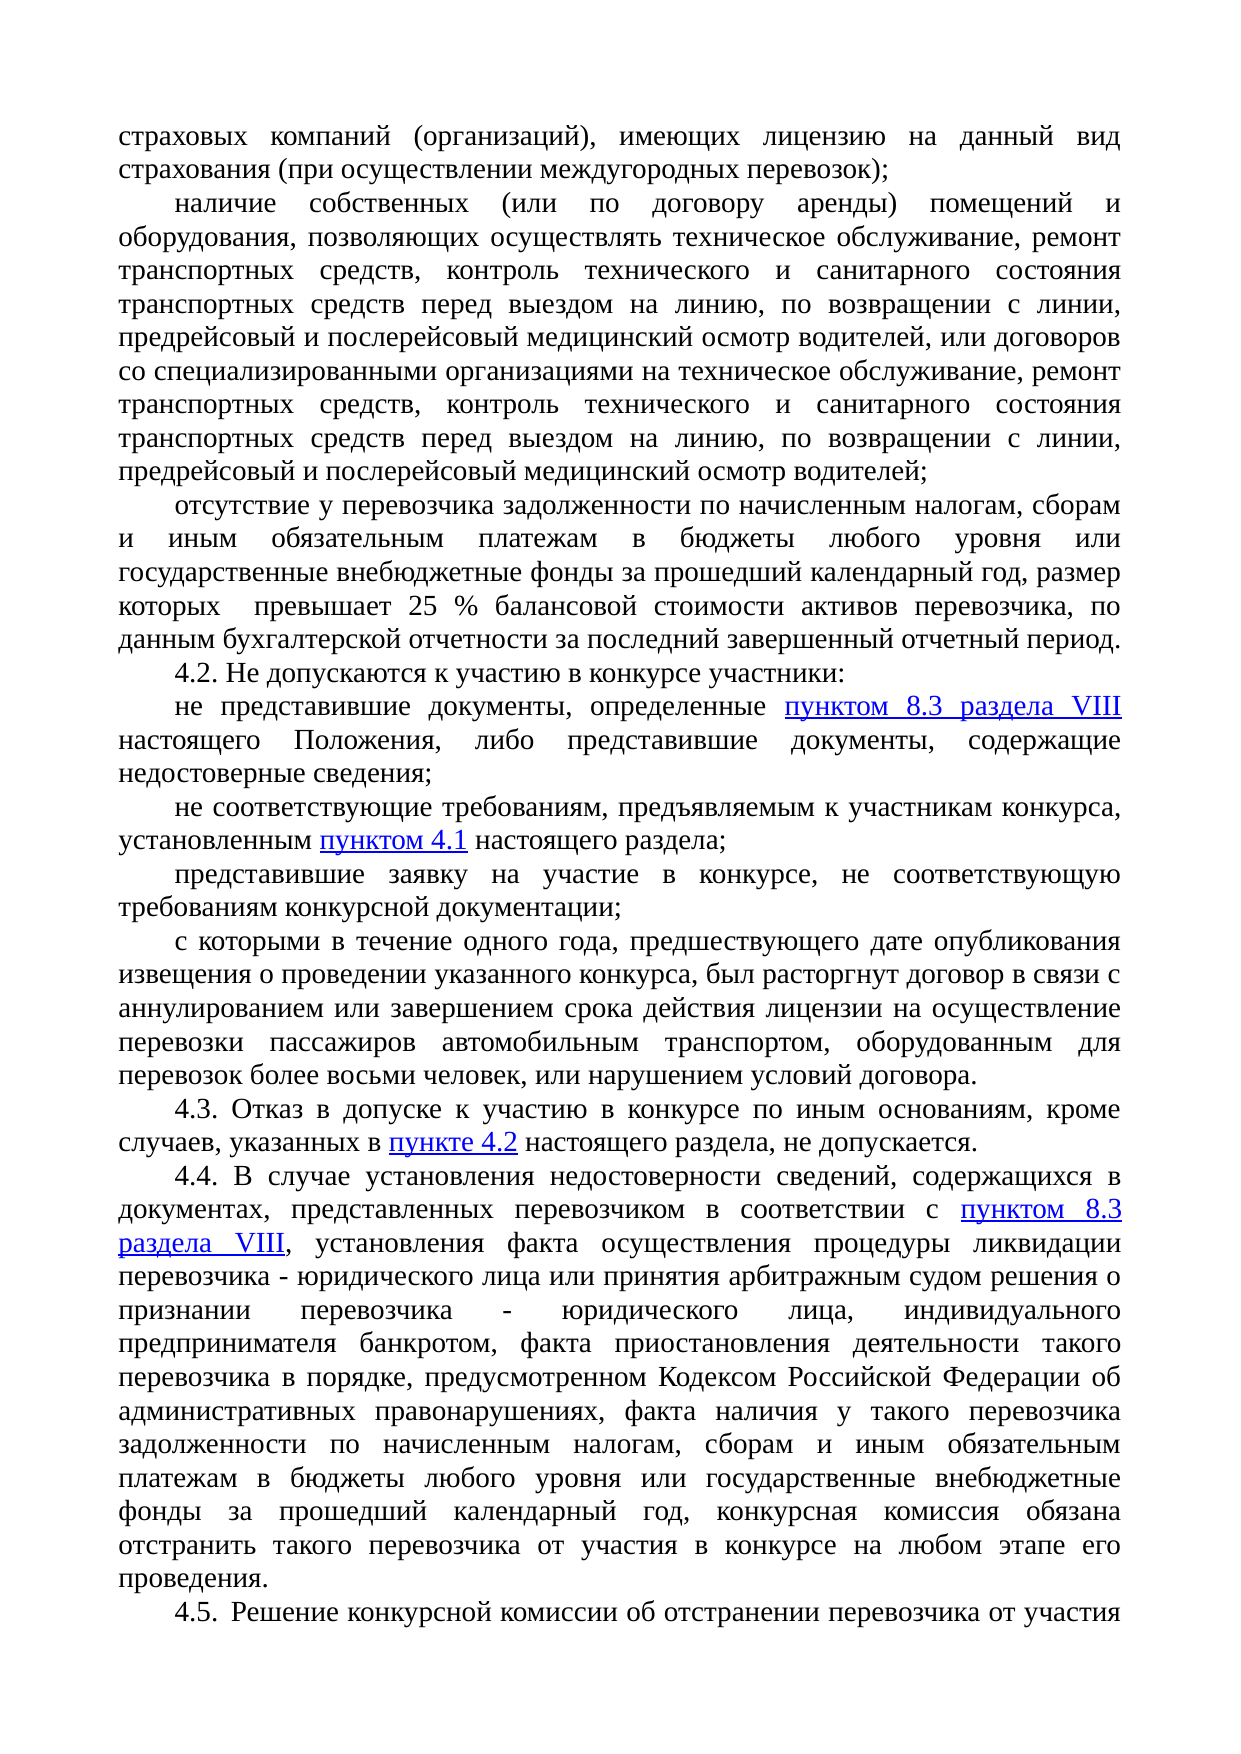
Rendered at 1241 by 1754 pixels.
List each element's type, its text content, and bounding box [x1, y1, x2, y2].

text отсутствие у перевозчика задолженности по начисленным налогам, сборам и иным обязательным платежам в бюджеты любого уровня или государственные внебюджетные фонды за прошедший календарный год, размер которых превышает 25 % балансовой стоимости активов перевозчика, по данным бухгалтерской отчетности за последний завершенный отчетный период. [118, 487, 1122, 655]
text 4.3. Отказ в допуске к участию в конкурсе по иным основаниям, кроме случаев, указанных в пункте 4.2 настоящего раздела, не допускается. [118, 1091, 1122, 1158]
text не соответствующие требованиям, предъявляемым к участникам конкурса, установленным пунктом 4.1 настоящего раздела; [118, 789, 1122, 856]
list Решение конкурсной комиссии об отстранении перевозчика от участия [118, 1594, 1122, 1627]
text 4.2. Не допускаются к участию в конкурсе участники: [118, 655, 1122, 688]
text 4.4. В случае установления недостоверности сведений, содержащихся в документах, представленных перевозчиком в соответствии с пунктом 8.3 раздела VIII, установления факта осуществления процедуры ликвидации перевозчика - юридического лица или принятия арбитражным судом решения о признании перевозчика - юридического лица, индивидуального предпринимателя банкротом, факта приостановления деятельности такого перевозчика в порядке, предусмотренном Кодексом Российской Федерации об административных правонарушениях, факта наличия у такого перевозчика задолженности по начисленным налогам, сборам и иным обязательным платежам в бюджеты любого уровня или государственные внебюджетные фонды за прошедший календарный год, конкурсная комиссия обязана отстранить такого перевозчика от участия в конкурсе на любом этапе его проведения. [118, 1158, 1122, 1594]
text представившие заявку на участие в конкурсе, не соответствующую требованиям конкурсной документации; [118, 856, 1122, 923]
text наличие собственных (или по договору аренды) помещений и оборудования, позволяющих осуществлять техническое обслуживание, ремонт транспортных средств, контроль технического и санитарного состояния транспортных средств перед выездом на линию, по возвращении с линии, предрейсовый и послерейсовый медицинский осмотр водителей, или договоров со специализированными организациями на техническое обслуживание, ремонт транспортных средств, контроль технического и санитарного состояния транспортных средств перед выездом на линию, по возвращении с линии, предрейсовый и послерейсовый медицинский осмотр водителей; [118, 185, 1122, 487]
text страховых компаний (организаций), имеющих лицензию на данный вид страхования (при осуществлении междугородных перевозок); [118, 118, 1122, 185]
text с которыми в течение одного года, предшествующего дате опубликования извещения о проведении указанного конкурса, был расторгнут договор в связи с аннулированием или завершением срока действия лицензии на осуществление перевозки пассажиров автомобильным транспортом, оборудованным для перевозок более восьми человек, или нарушением условий договора. [118, 923, 1122, 1091]
text не представившие документы, определенные пунктом 8.3 раздела VIII настоящего Положения, либо представившие документы, содержащие недостоверные сведения; [118, 688, 1122, 789]
